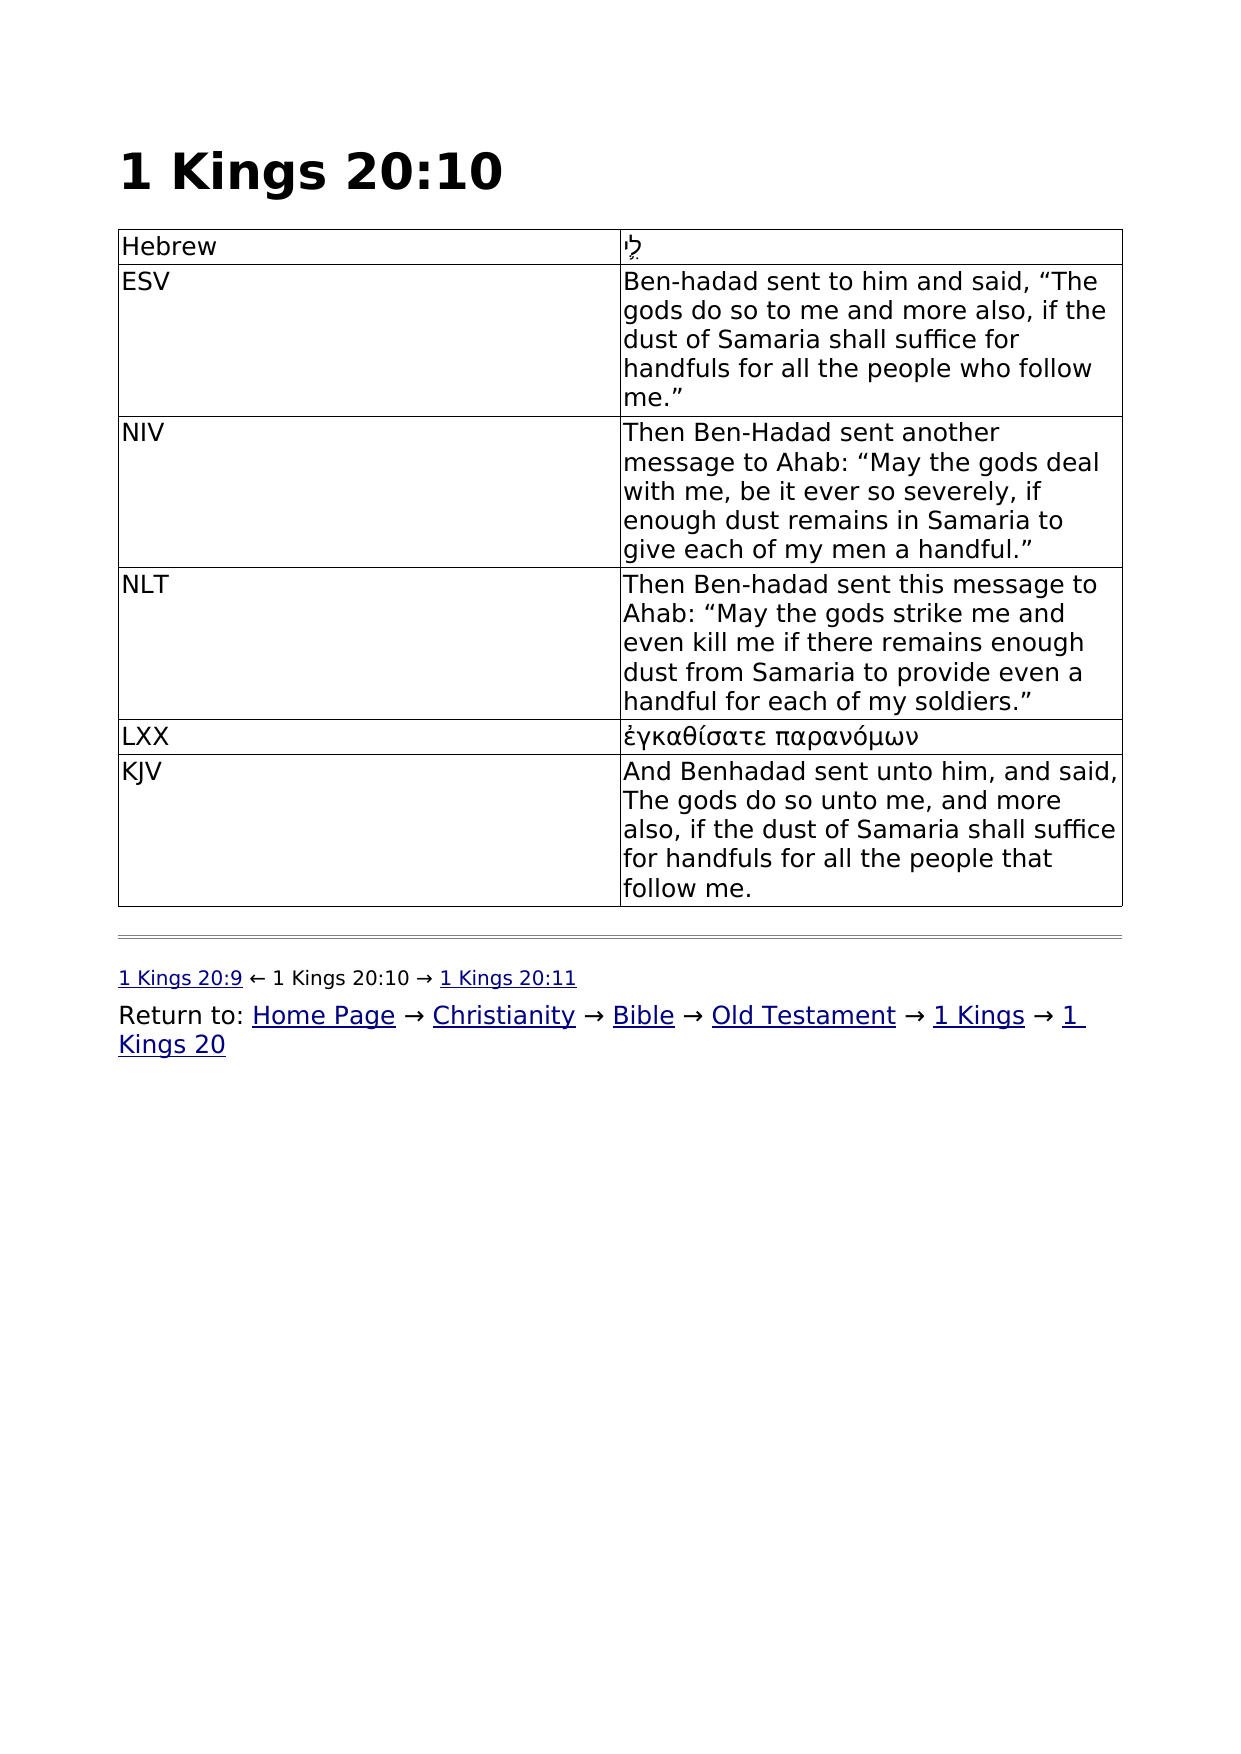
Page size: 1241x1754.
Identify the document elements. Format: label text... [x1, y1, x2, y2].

text 1 Kings 20:9 ← 1 Kings 20:10 → 1 Kings 20:11 [118, 967, 1122, 1001]
table_header לִ֛י [621, 230, 1122, 264]
table_cell And Benhadad sent unto him, and said, The gods do so unto me, and more also, if the dust of Samaria shall suffice for handfuls for all the people that follow me. [621, 755, 1122, 906]
table_cell Then Ben-hadad sent this message to Ahab: “May the gods strike me and even kill me if there remains enough dust from Samaria to provide even a handful for each of my soldiers.” [621, 568, 1122, 719]
table_cell ESV [119, 265, 620, 416]
table_cell NLT [119, 568, 620, 719]
text Return to: Home Page → Christianity → Bible → Old Testament → 1 Kings → 1 Kings 20 [118, 1001, 1122, 1059]
table_cell NIV [119, 417, 620, 567]
subtitle 1 Kings 20:10 [118, 143, 1122, 201]
table_cell KJV [119, 755, 620, 906]
table_header Hebrew [119, 230, 620, 264]
table_cell Then Ben-Hadad sent another message to Ahab: “May the gods deal with me, be it ever so severely, if enough dust remains in Samaria to give each of my men a handful.” [621, 417, 1122, 567]
table_cell Ben-hadad sent to him and said, “The gods do so to me and more also, if the dust of Samaria shall suffice for handfuls for all the people who follow me.” [621, 265, 1122, 416]
table_cell LXX [119, 720, 620, 754]
table_cell ἐγκαθίσατε παρανόμων [621, 720, 1122, 754]
